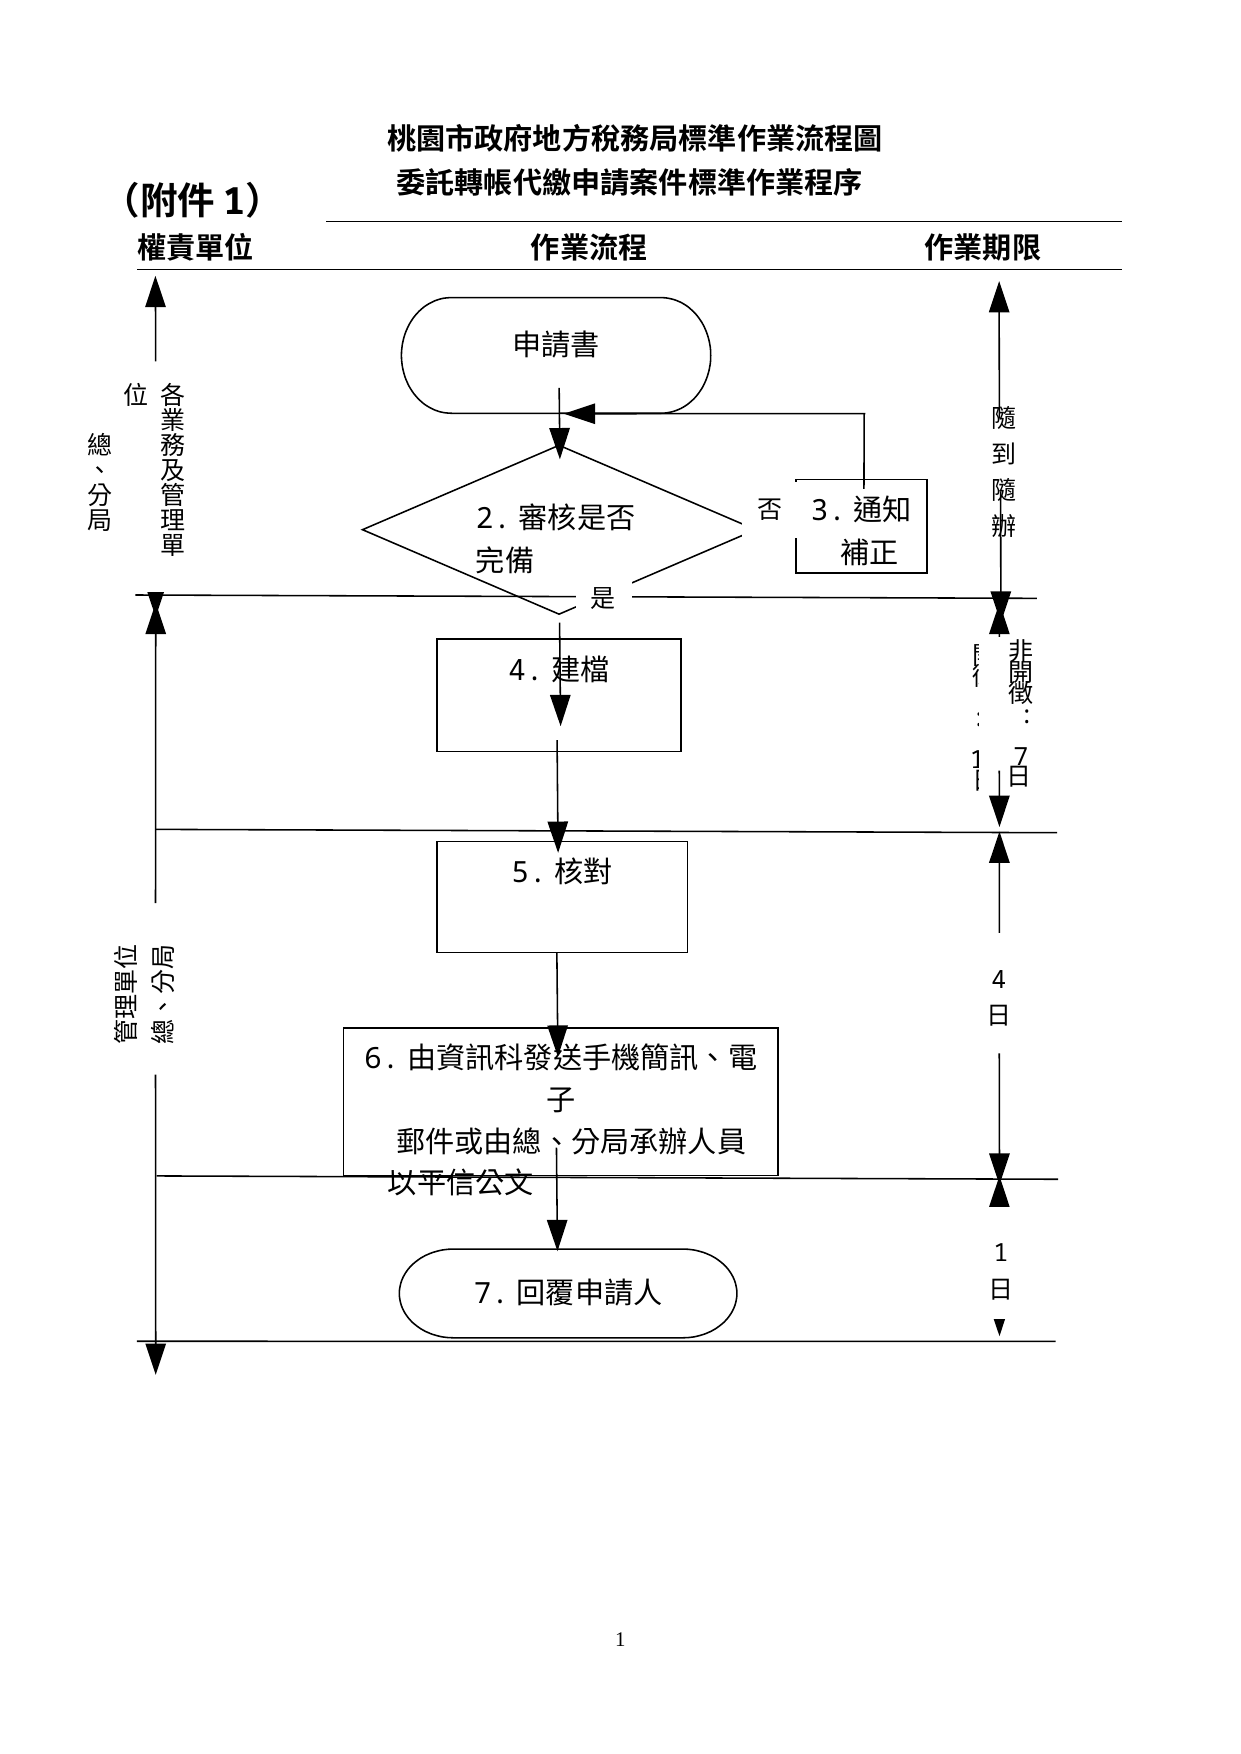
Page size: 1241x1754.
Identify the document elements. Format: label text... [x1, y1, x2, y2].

text 7 [982, 748, 1059, 769]
text 開 [959, 648, 975, 668]
text 日 [982, 769, 1059, 790]
text 否 [757, 489, 783, 526]
text 徴 [959, 668, 979, 689]
text 非 [1024, 644, 1059, 665]
text 非 [982, 644, 1017, 665]
text 隨 [977, 471, 1030, 507]
text : [982, 707, 1059, 727]
text 桃園市政府地方稅務局標準作業流程圖 [118, 108, 1064, 160]
text 非 [1014, 644, 1022, 665]
text 1 [975, 1235, 1026, 1269]
text 是 [591, 579, 617, 615]
text 日 [975, 1269, 1026, 1305]
text 日 [959, 773, 979, 793]
text 到 [977, 434, 1030, 471]
text （附件1） [103, 171, 311, 222]
text 開 [1016, 677, 1022, 686]
text 隨 [977, 398, 1030, 434]
text 各業務及管理單位 [118, 382, 191, 577]
text 辦 [977, 507, 999, 542]
text 開 [1012, 665, 1029, 686]
text 日 [973, 996, 1024, 1032]
text 總、分局 [82, 382, 118, 577]
text 委託轉帳代繳申請案件標準作業程序 [88, 160, 1122, 229]
text 辦 [1002, 507, 1030, 542]
text 開 [1027, 665, 1059, 686]
text 徴 [982, 686, 1059, 707]
text 4 [973, 962, 1024, 996]
text 權責單位 作業流程 作業期限 [137, 222, 1122, 269]
text : [959, 710, 979, 731]
text 開 [982, 665, 1011, 686]
text 10 [959, 752, 979, 773]
